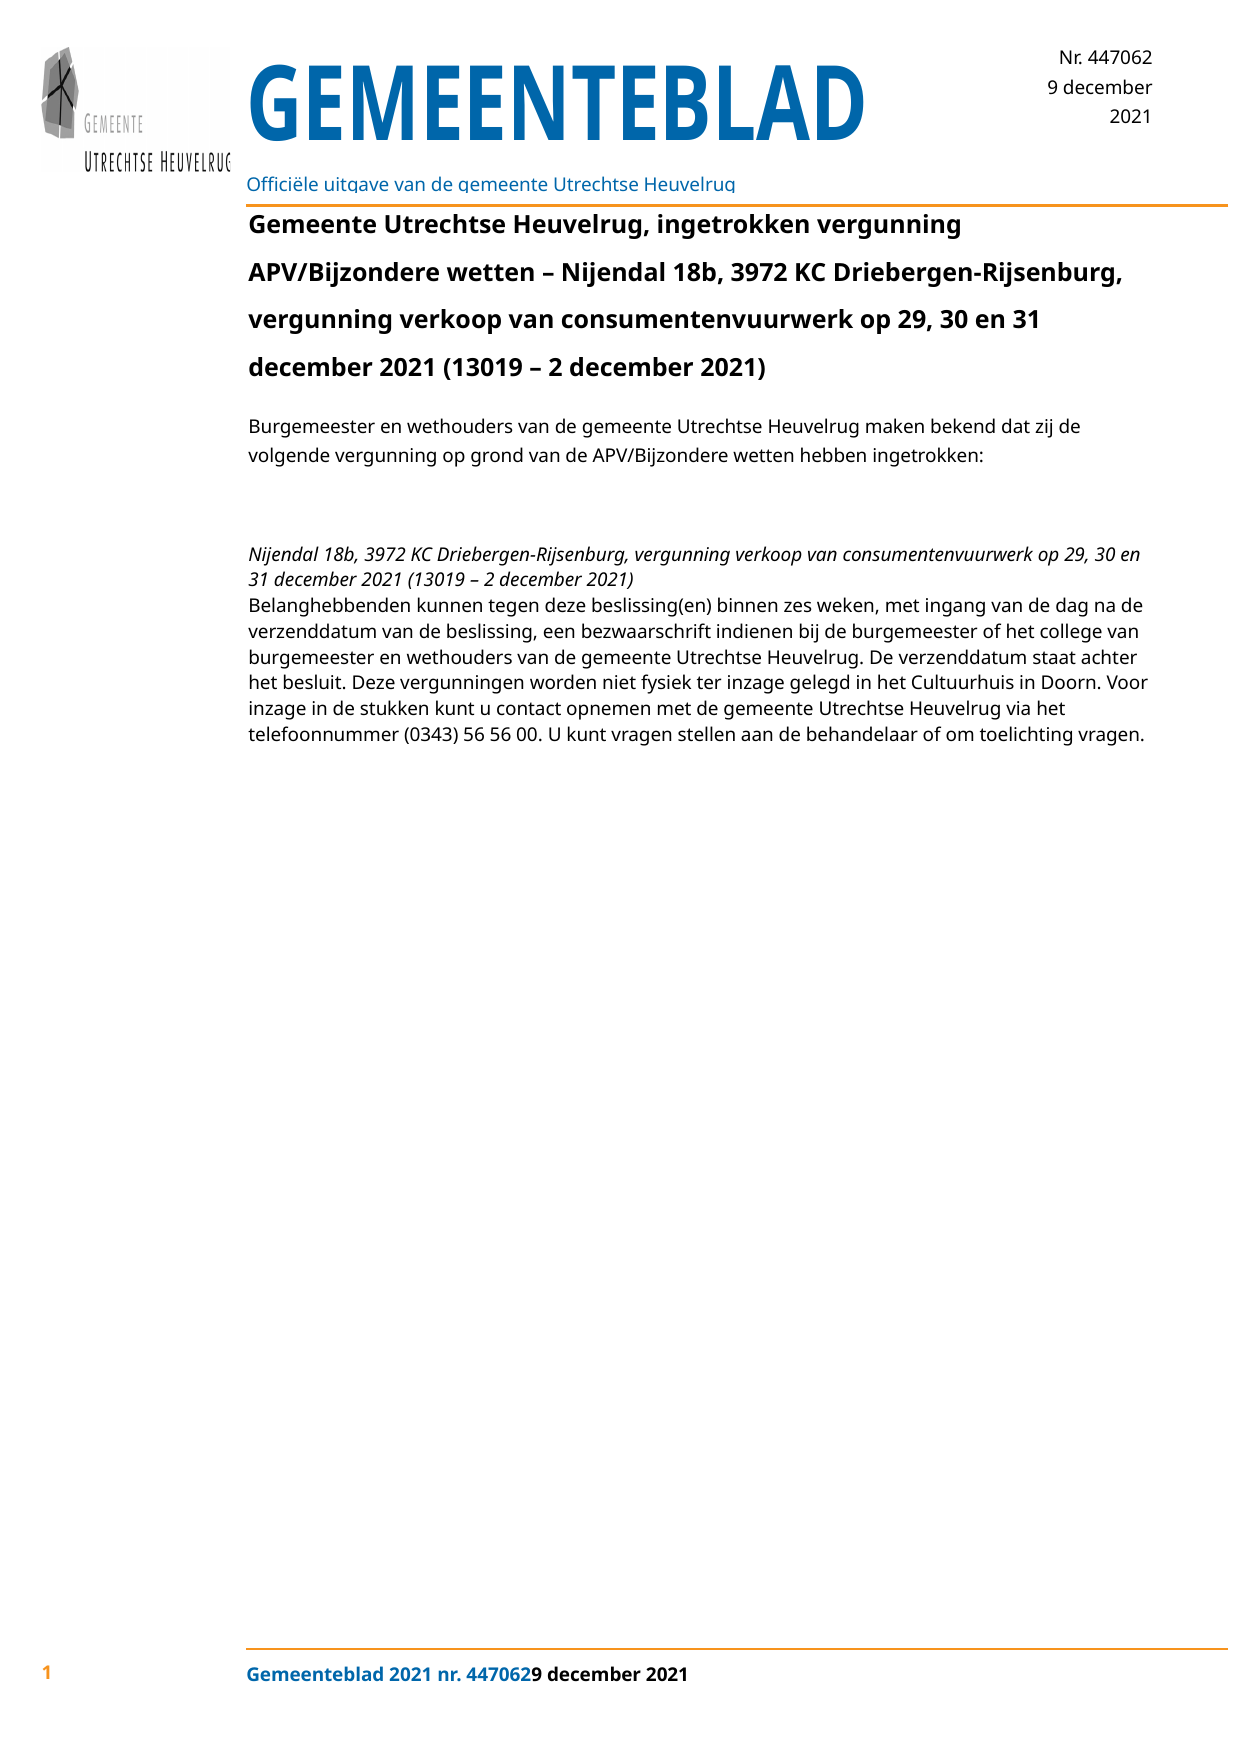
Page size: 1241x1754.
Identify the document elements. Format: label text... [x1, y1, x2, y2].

picture [41, 47, 231, 172]
text Nijendal 18b, 3972 KC Driebergen-Rijsenburg, vergunning verkoop van consumentenvuurwerk op 29, 30 en 31 december 2021 (13019 – 2 december 2021) [248, 541, 1152, 592]
text Belanghebbenden kunnen tegen deze beslissing(en) binnen zes weken, met ingang van de dag na de verzenddatum van de beslissing, een bezwaarschrift indienen bij de burgemeester of het college van burgemeester en wethouders van de gemeente Utrechtse Heuvelrug. De verzenddatum staat achter het besluit. Deze vergunningen worden niet fysiek ter inzage gelegd in het Cultuurhuis in Doorn. Voor inzage in de stukken kunt u contact opnemen met de gemeente Utrechtse Heuvelrug via het telefoonnummer (0343) 56 56 00. U kunt vragen stellen aan de behandelaar of om toelichting vragen. [248, 592, 1152, 747]
text Burgemeester en wethouders van de gemeente Utrechtse Heuvelrug maken bekend dat zij de volgende vergunning op grond van de APV/Bijzondere wetten hebben ingetrokken: [248, 413, 1152, 468]
text Gemeente Utrechtse Heuvelrug, ingetrokken vergunning APV/Bijzondere wetten – Nijendal 18b, 3972 KC Driebergen-Rijsenburg, vergunning verkoop van consumentenvuurwerk op 29, 30 en 31 december 2021 (13019 – 2 december 2021) [248, 207, 1152, 384]
